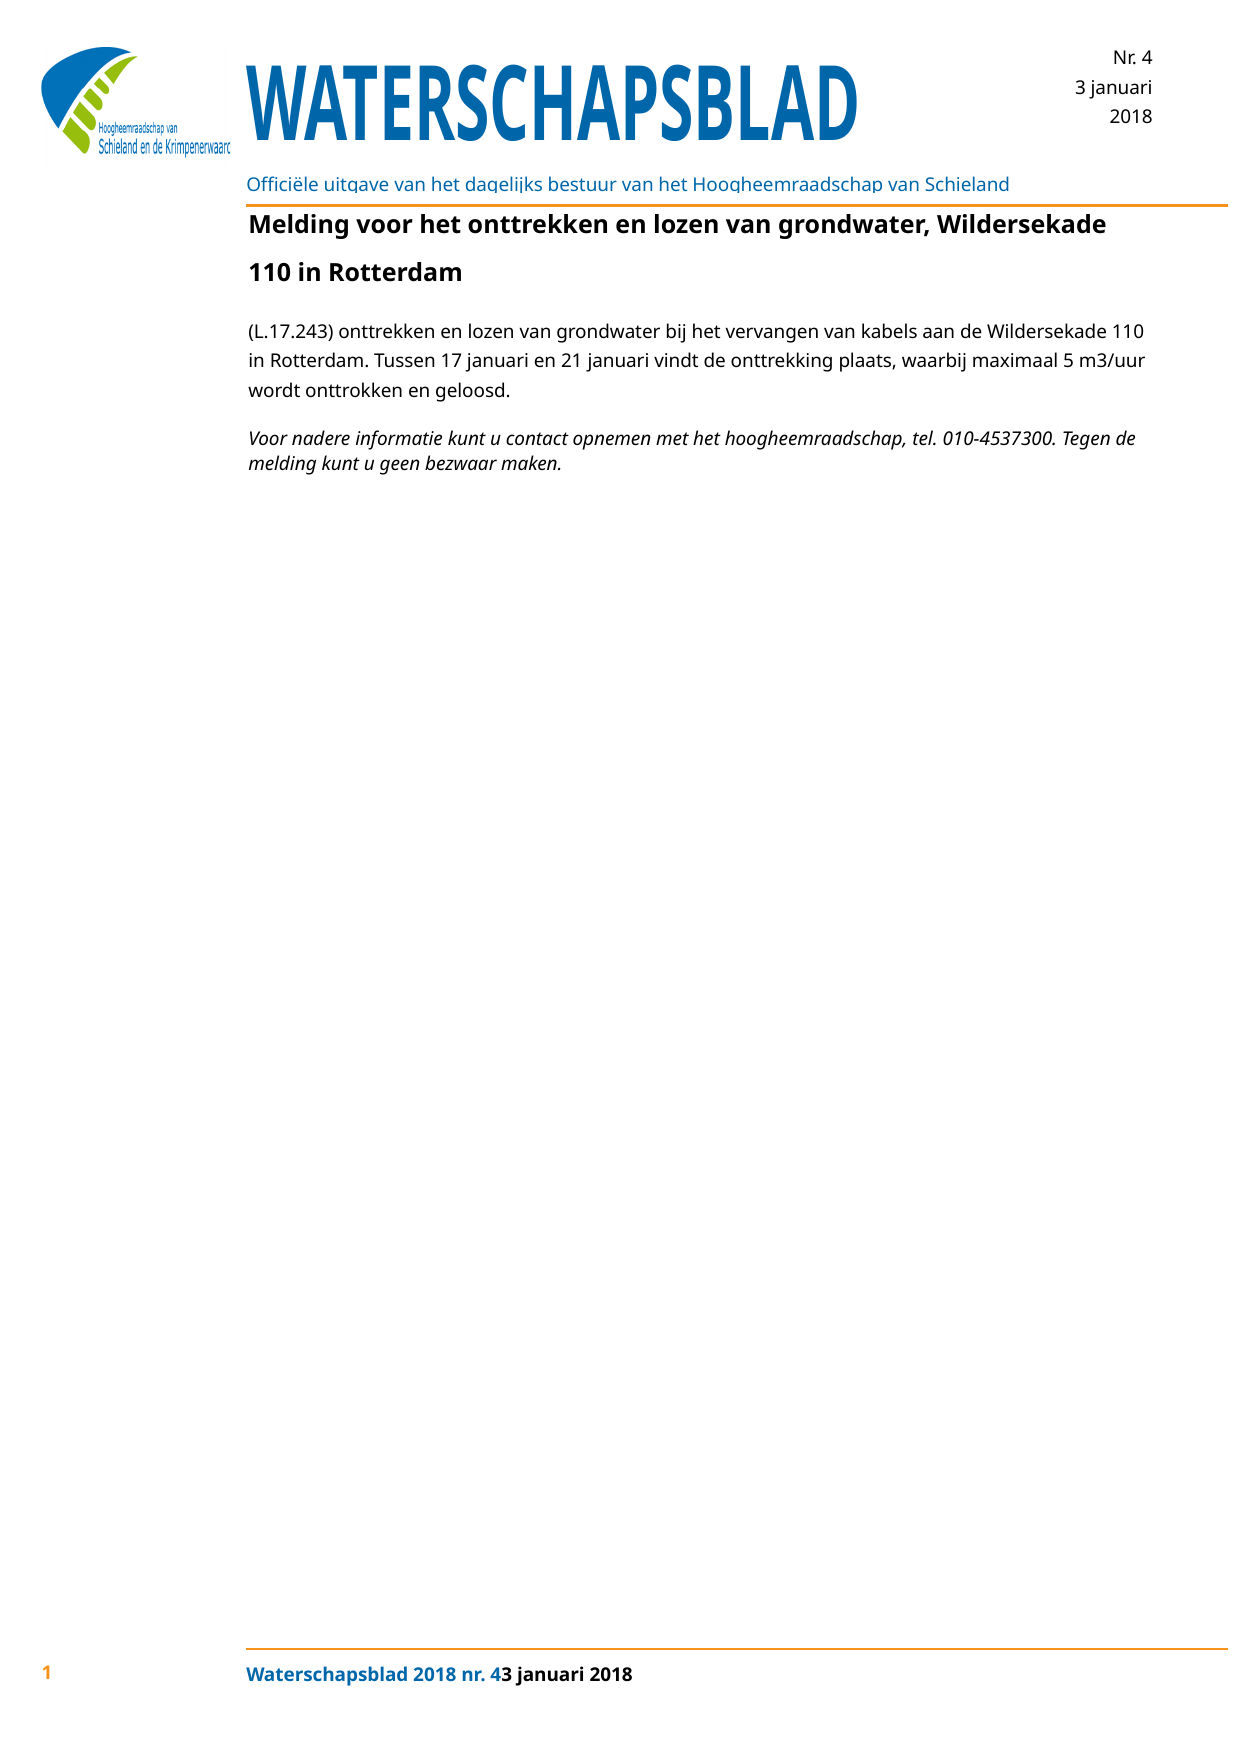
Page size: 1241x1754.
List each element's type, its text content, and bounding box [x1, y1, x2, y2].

text (L.17.243) onttrekken en lozen van grondwater bij het vervangen van kabels aan de Wildersekade 110 in Rotterdam. Tussen 17 januari en 21 januari vindt de onttrekking plaats, waarbij maximaal 5 m3/uur wordt onttrokken en geloosd. [248, 318, 1152, 403]
text Melding voor het onttrekken en lozen van grondwater, Wildersekade 110 in Rotterdam [248, 207, 1152, 288]
picture [41, 47, 231, 172]
text Voor nadere informatie kunt u contact opnemen met het hoogheemraadschap, tel. 010-4537300. Tegen de melding kunt u geen bezwaar maken. [248, 425, 1152, 476]
